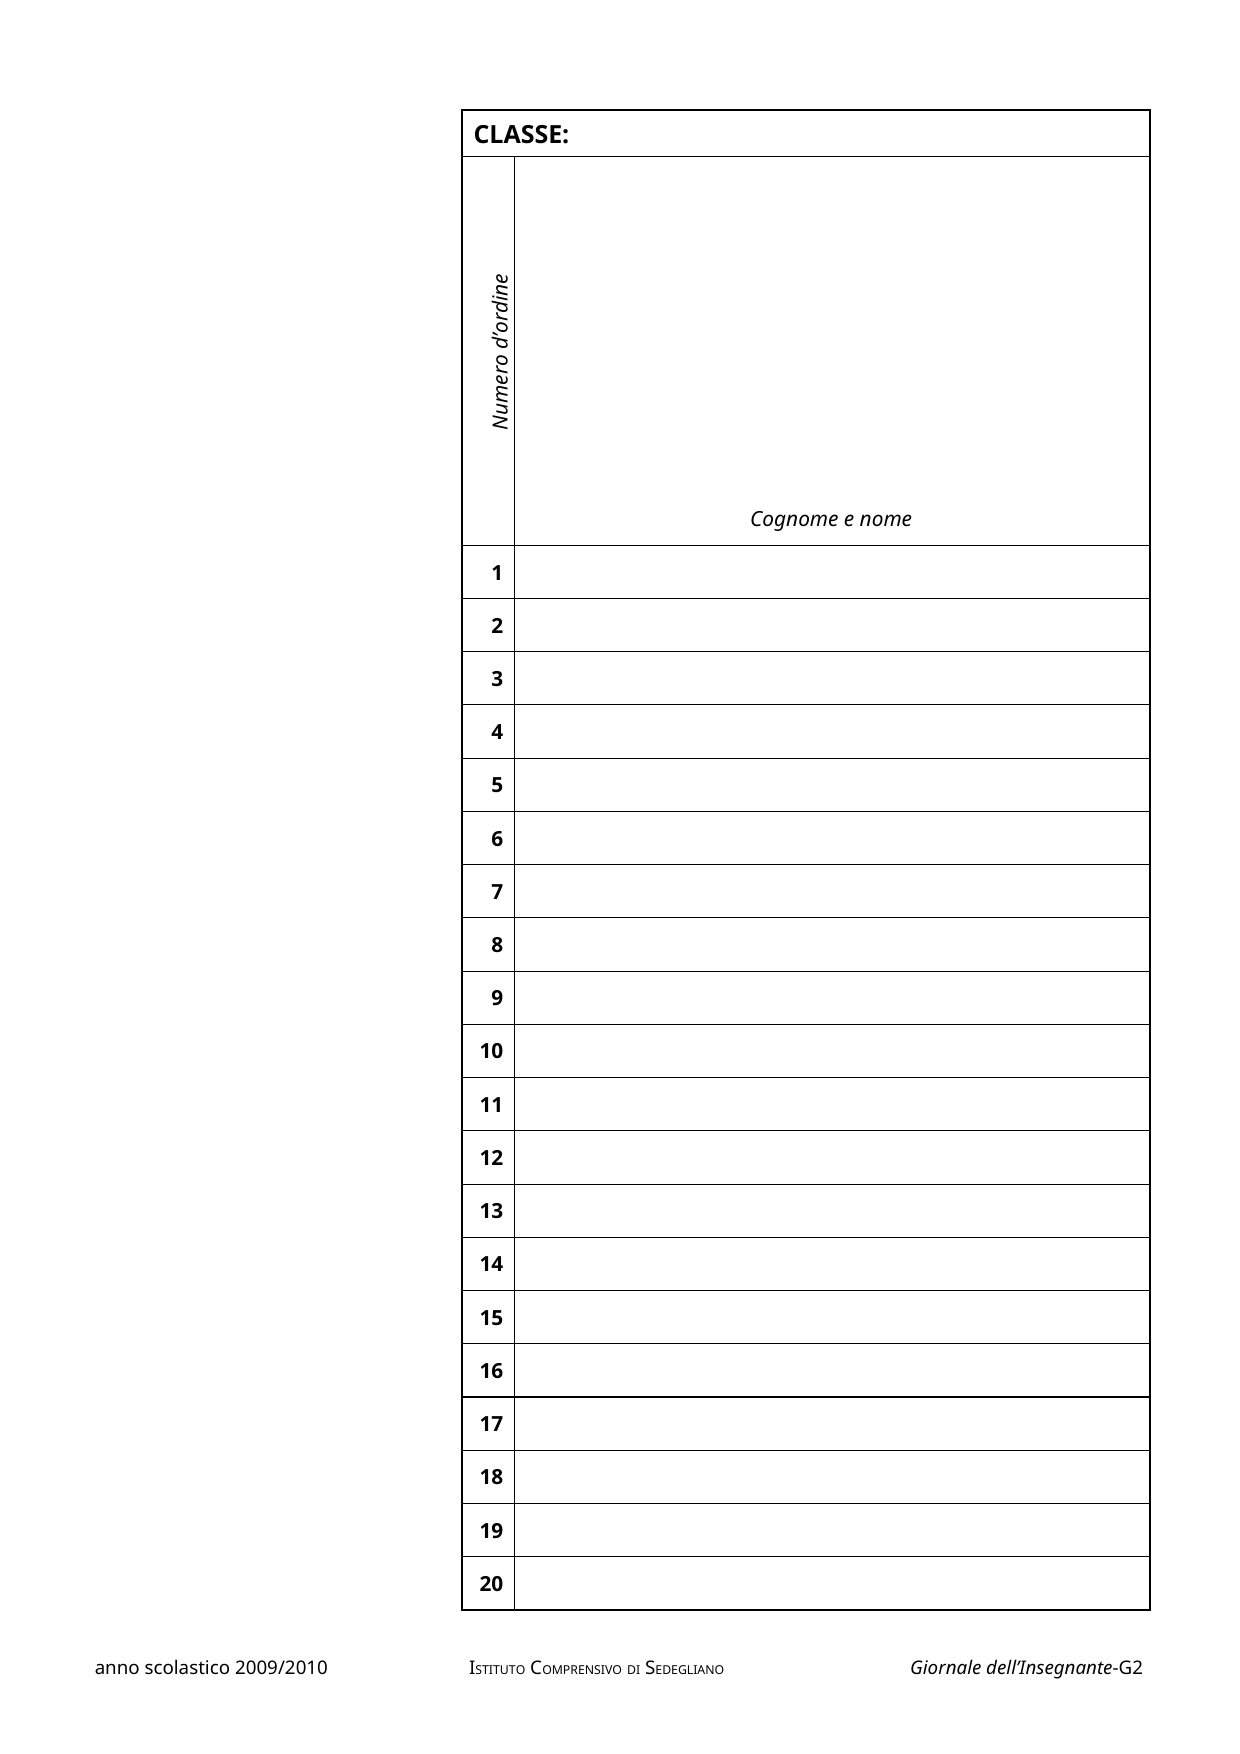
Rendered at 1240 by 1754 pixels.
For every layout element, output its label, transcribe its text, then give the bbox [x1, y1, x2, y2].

table_cell 11 [463, 1078, 514, 1130]
table_cell 4 [463, 705, 514, 758]
table_cell 19 [463, 1504, 514, 1556]
table_cell 8 [463, 918, 514, 971]
table_cell 6 [463, 812, 514, 864]
table_cell 3 [463, 652, 514, 704]
table_cell [515, 1025, 1149, 1077]
table_cell 20 [463, 1557, 514, 1609]
table_cell Numero d’ordine [463, 157, 514, 545]
table_cell 2 [463, 599, 514, 651]
table_header Classe: [463, 111, 610, 156]
table_cell 9 [463, 972, 514, 1024]
table_cell 12 [463, 1131, 514, 1183]
table_cell [515, 972, 1149, 1024]
table_cell [515, 759, 1149, 811]
table_cell [515, 1238, 1149, 1290]
table_cell [515, 1451, 1149, 1503]
table_cell 13 [463, 1185, 514, 1237]
table_cell [515, 546, 1149, 598]
table_cell 7 [463, 865, 514, 917]
table_cell [515, 865, 1149, 917]
table_cell Cognome e nome [515, 157, 1149, 545]
table_cell [515, 1344, 1149, 1396]
table_cell [515, 1557, 1149, 1609]
table_cell 16 [463, 1344, 514, 1396]
table_cell [515, 705, 1149, 758]
table_cell [515, 1078, 1149, 1130]
table_cell [515, 812, 1149, 864]
table_cell 15 [463, 1291, 514, 1343]
table_cell [515, 1131, 1149, 1183]
table_cell [515, 652, 1149, 704]
table_cell 17 [463, 1398, 514, 1449]
table_cell 1 [463, 546, 514, 598]
table_cell 18 [463, 1451, 514, 1503]
table_cell [515, 1185, 1149, 1237]
table_header [610, 111, 1149, 156]
table_cell 10 [463, 1025, 514, 1077]
table_cell [515, 918, 1149, 971]
table_cell [515, 1398, 1149, 1449]
table_cell 14 [463, 1238, 514, 1290]
table_cell [515, 1291, 1149, 1343]
table_cell 5 [463, 759, 514, 811]
table_cell [515, 599, 1149, 651]
table_cell [515, 1504, 1149, 1556]
